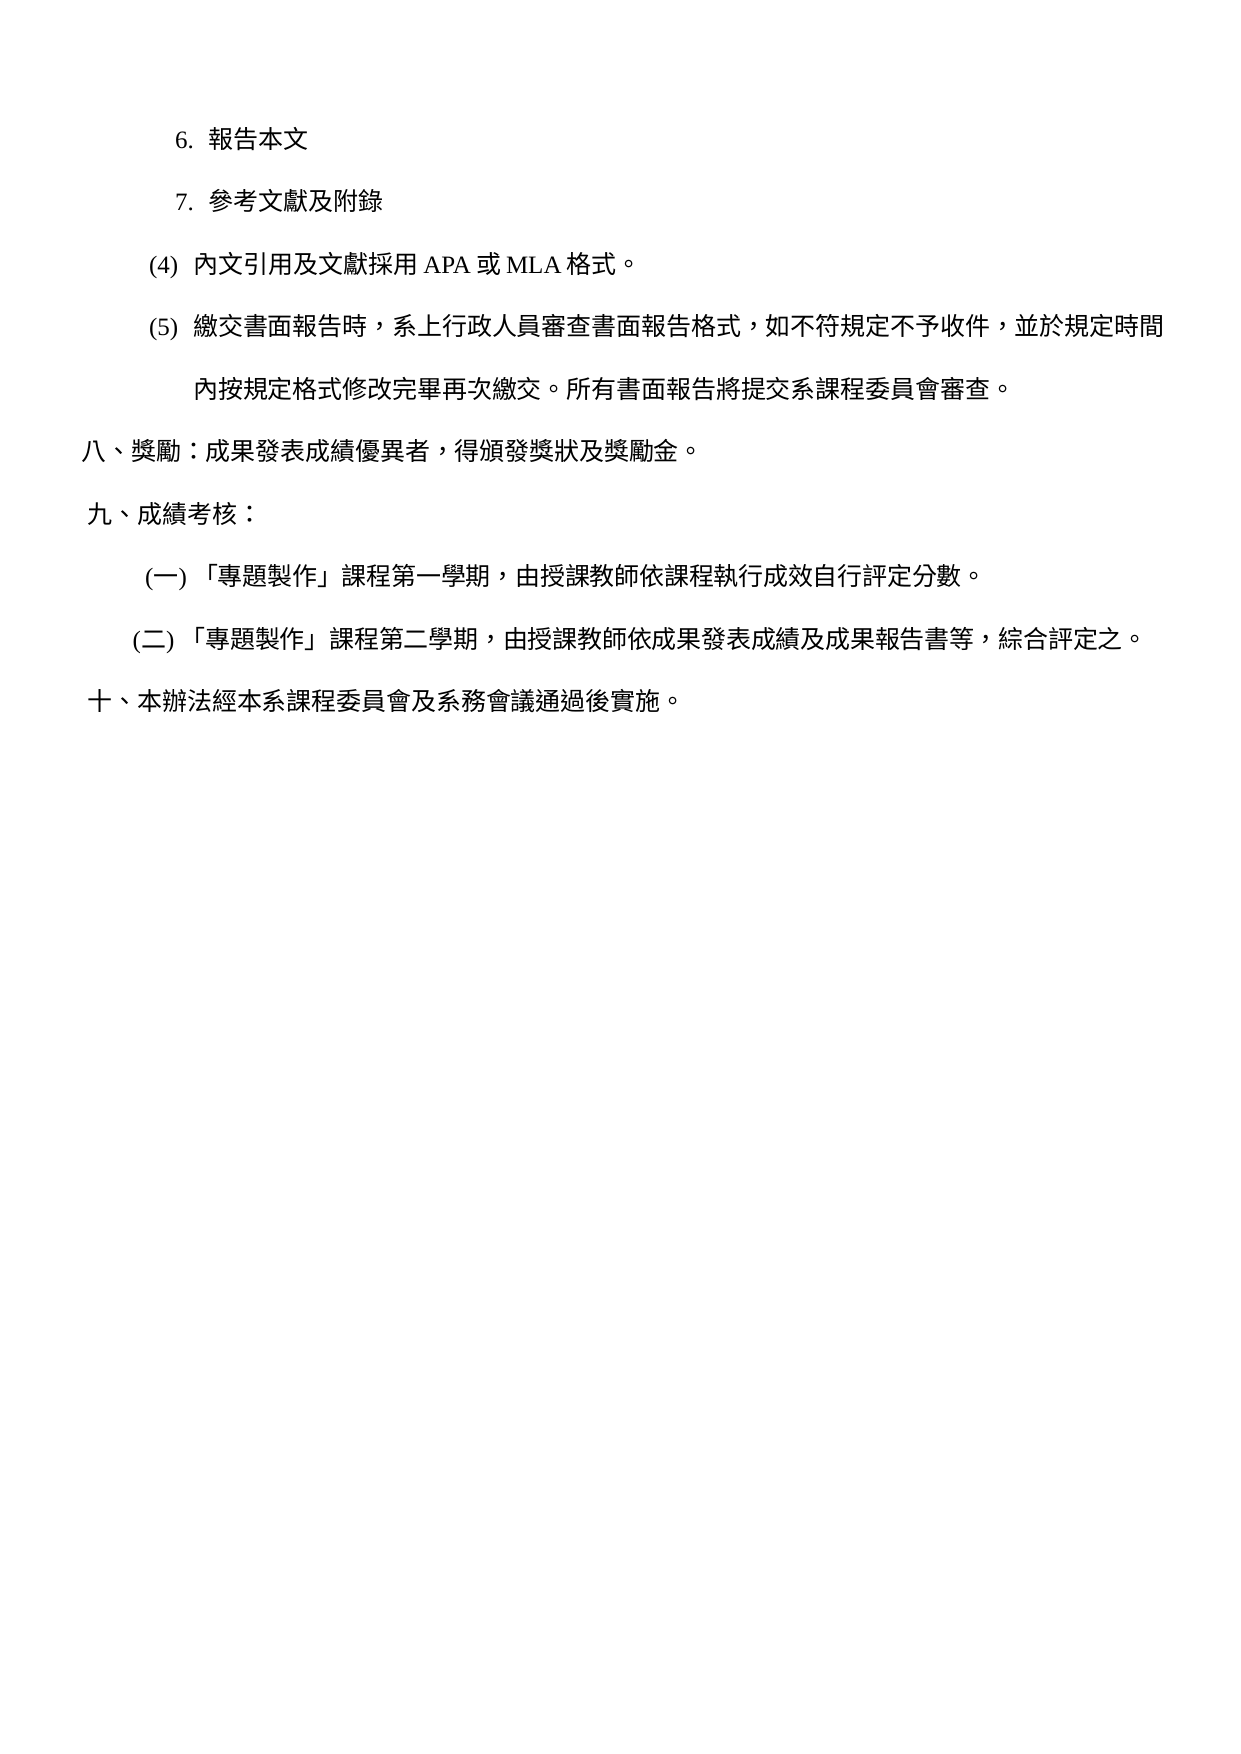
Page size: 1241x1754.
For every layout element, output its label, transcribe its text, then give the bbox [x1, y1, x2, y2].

text 八、獎勵：成果發表成績優異者，得頒發獎狀及獎勵金。 [75, 408, 1165, 471]
list 繳交書面報告時，系上行政人員審查書面報告格式，如不符規定不予收件，並於規定時間內按規定格式修改完畢再次繳交。所有書面報告將提交系課程委員會審查。 [149, 283, 1165, 408]
text 十、本辦法經本系課程委員會及系務會議通過後實施。 [87, 658, 1165, 721]
list 報告本文 [175, 96, 1165, 158]
list 參考文獻及附錄 [175, 158, 1165, 221]
text 九、成績考核： [87, 471, 1165, 533]
text (二) 「專題製作」課程第二學期，由授課教師依成果發表成績及成果報告書等，綜合評定之。 [75, 596, 1165, 658]
list 內文引用及文獻採用APA或MLA格式。 [149, 221, 1165, 283]
text (一) 「專題製作」課程第一學期，由授課教師依課程執行成效自行評定分數。 [145, 533, 1165, 596]
